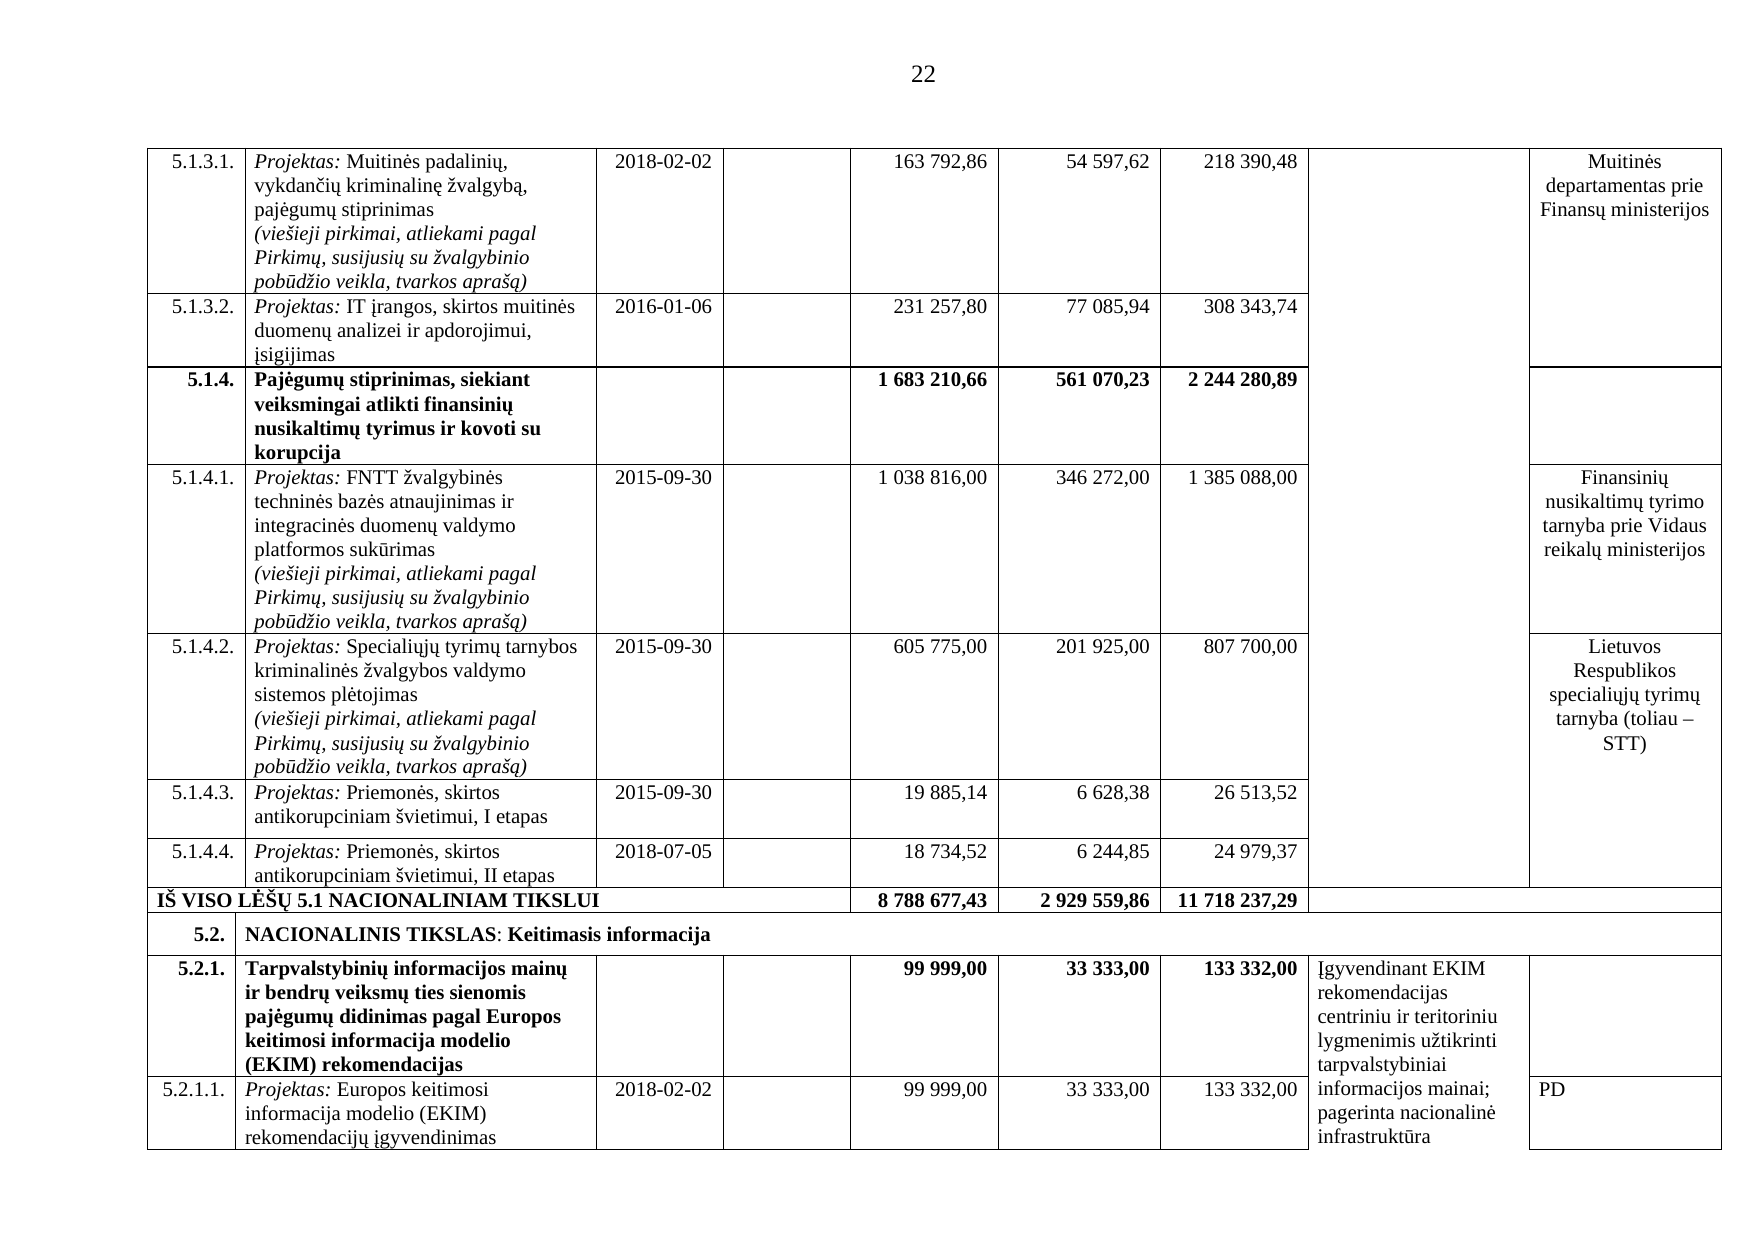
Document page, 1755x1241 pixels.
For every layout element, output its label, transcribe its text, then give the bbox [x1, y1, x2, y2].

table_cell 133 332,00 [1161, 1077, 1308, 1149]
table_cell Projektas: Priemonės, skirtos antikorupciniam švietimui, I etapas [246, 780, 596, 838]
table_cell 6 628,38 [999, 780, 1160, 838]
table_cell 26 513,52 [1161, 780, 1308, 838]
table_cell NACIONALINIS TIKSLAS: Keitimasis informacija [236, 913, 1721, 954]
table_cell 2015-09-30 [597, 465, 723, 633]
table_cell Projektas: Europos keitimosi informacija modelio (EKIM) rekomendacijų įgyvendinimas [236, 1077, 596, 1149]
table_cell 133 332,00 [1161, 956, 1308, 1076]
table_cell [1530, 368, 1721, 464]
table_cell 2016-01-06 [597, 294, 723, 366]
table_cell [724, 956, 850, 1076]
table_cell 2015-09-30 [597, 780, 723, 838]
table_cell [724, 1077, 850, 1149]
table_cell IŠ VISO LĖŠŲ 5.1 NACIONALINIAM TIKSLUI [148, 888, 850, 912]
table_cell 163 792,86 [851, 149, 998, 293]
table_cell 308 343,74 [1161, 294, 1308, 366]
table_cell [597, 368, 723, 464]
table_cell 8 788 677,43 [851, 888, 998, 912]
table_cell 5.1.4.1. [148, 465, 245, 633]
table_cell [724, 368, 850, 464]
table_cell 5.1.4.4. [148, 839, 245, 887]
table_cell Projektas: Specialiųjų tyrimų tarnybos kriminalinės žvalgybos valdymo sistemos plėtojimas (viešieji pirkimai, atliekami pagal Pirkimų, susijusių su žvalgybinio pobūdžio veikla, tvarkos aprašą) [246, 634, 596, 778]
table_cell 99 999,00 [851, 1077, 998, 1149]
table_cell [724, 839, 850, 887]
table_cell 5.1.4.2. [148, 634, 245, 778]
table_cell 605 775,00 [851, 634, 998, 778]
table_cell 2 929 559,86 [999, 888, 1160, 912]
table_cell 33 333,00 [999, 1077, 1160, 1149]
table_cell 54 597,62 [999, 149, 1160, 293]
table_cell 99 999,00 [851, 956, 998, 1076]
table_cell Lietuvos Respublikos specialiųjų tyrimų tarnyba (toliau –STT) [1530, 634, 1721, 887]
table_cell Įgyvendinant EKIM rekomendacijas centriniu ir teritoriniu lygmenimis užtikrinti tarpvalstybiniai informacijos mainai; pagerinta nacionalinė infrastruktūra [1309, 956, 1529, 1149]
table_cell [597, 956, 723, 1076]
table_cell PD [1530, 1077, 1721, 1149]
table_cell 5.1.3.2. [148, 294, 245, 366]
table_cell 2018-07-05 [597, 839, 723, 887]
table_cell [1530, 956, 1721, 1076]
table_cell 2 244 280,89 [1161, 368, 1308, 464]
table_cell 201 925,00 [999, 634, 1160, 778]
table_cell [1309, 149, 1529, 887]
table_cell 2015-09-30 [597, 634, 723, 778]
table_cell [724, 634, 850, 778]
table_cell 218 390,48 [1161, 149, 1308, 293]
table_cell 24 979,37 [1161, 839, 1308, 887]
table_cell 1 385 088,00 [1161, 465, 1308, 633]
table_cell Projektas: FNTT žvalgybinės techninės bazės atnaujinimas ir integracinės duomenų valdymo platformos sukūrimas (viešieji pirkimai, atliekami pagal Pirkimų, susijusių su žvalgybinio pobūdžio veikla, tvarkos aprašą) [246, 465, 596, 633]
table_cell 5.1.4. [148, 368, 245, 464]
table_cell Projektas: Priemonės, skirtos antikorupciniam švietimui, II etapas [246, 839, 596, 887]
table_cell [724, 465, 850, 633]
table_cell 5.1.3.1. [148, 149, 245, 293]
table_cell 33 333,00 [999, 956, 1160, 1076]
table_cell [724, 149, 850, 293]
table_cell 5.2.1. [148, 956, 235, 1076]
table_cell 561 070,23 [999, 368, 1160, 464]
table_cell 5.2.1.1. [148, 1077, 235, 1149]
table_cell [1309, 888, 1721, 912]
table_cell Muitinės departamentas prie Finansų ministerijos [1530, 149, 1721, 366]
table_cell Finansinių nusikaltimų tyrimo tarnyba prie Vidaus reikalų ministerijos [1530, 465, 1721, 633]
table_cell 19 885,14 [851, 780, 998, 838]
table_cell Pajėgumų stiprinimas, siekiant veiksmingai atlikti finansinių nusikaltimų tyrimus ir kovoti su korupcija [246, 368, 596, 464]
table_cell 1 683 210,66 [851, 368, 998, 464]
table_cell 346 272,00 [999, 465, 1160, 633]
table_cell Projektas: IT įrangos, skirtos muitinės duomenų analizei ir apdorojimui, įsigijimas [246, 294, 596, 366]
table_cell 231 257,80 [851, 294, 998, 366]
table_cell 5.1.4.3. [148, 780, 245, 838]
table_cell 11 718 237,29 [1161, 888, 1308, 912]
table_cell 807 700,00 [1161, 634, 1308, 778]
table_cell 77 085,94 [999, 294, 1160, 366]
table_cell 18 734,52 [851, 839, 998, 887]
table_cell [724, 780, 850, 838]
table_cell 2018-02-02 [597, 149, 723, 293]
table_cell [724, 294, 850, 366]
table_cell 1 038 816,00 [851, 465, 998, 633]
table_cell 5.2. [148, 913, 235, 954]
table_cell 2018-02-02 [597, 1077, 723, 1149]
table_cell Tarpvalstybinių informacijos mainų ir bendrų veiksmų ties sienomis pajėgumų didinimas pagal Europos keitimosi informacija modelio (EKIM) rekomendacijas [236, 956, 596, 1076]
table_cell Projektas: Muitinės padalinių, vykdančių kriminalinę žvalgybą, pajėgumų stiprinimas (viešieji pirkimai, atliekami pagal Pirkimų, susijusių su žvalgybinio pobūdžio veikla, tvarkos aprašą) [246, 149, 596, 293]
table_cell 6 244,85 [999, 839, 1160, 887]
